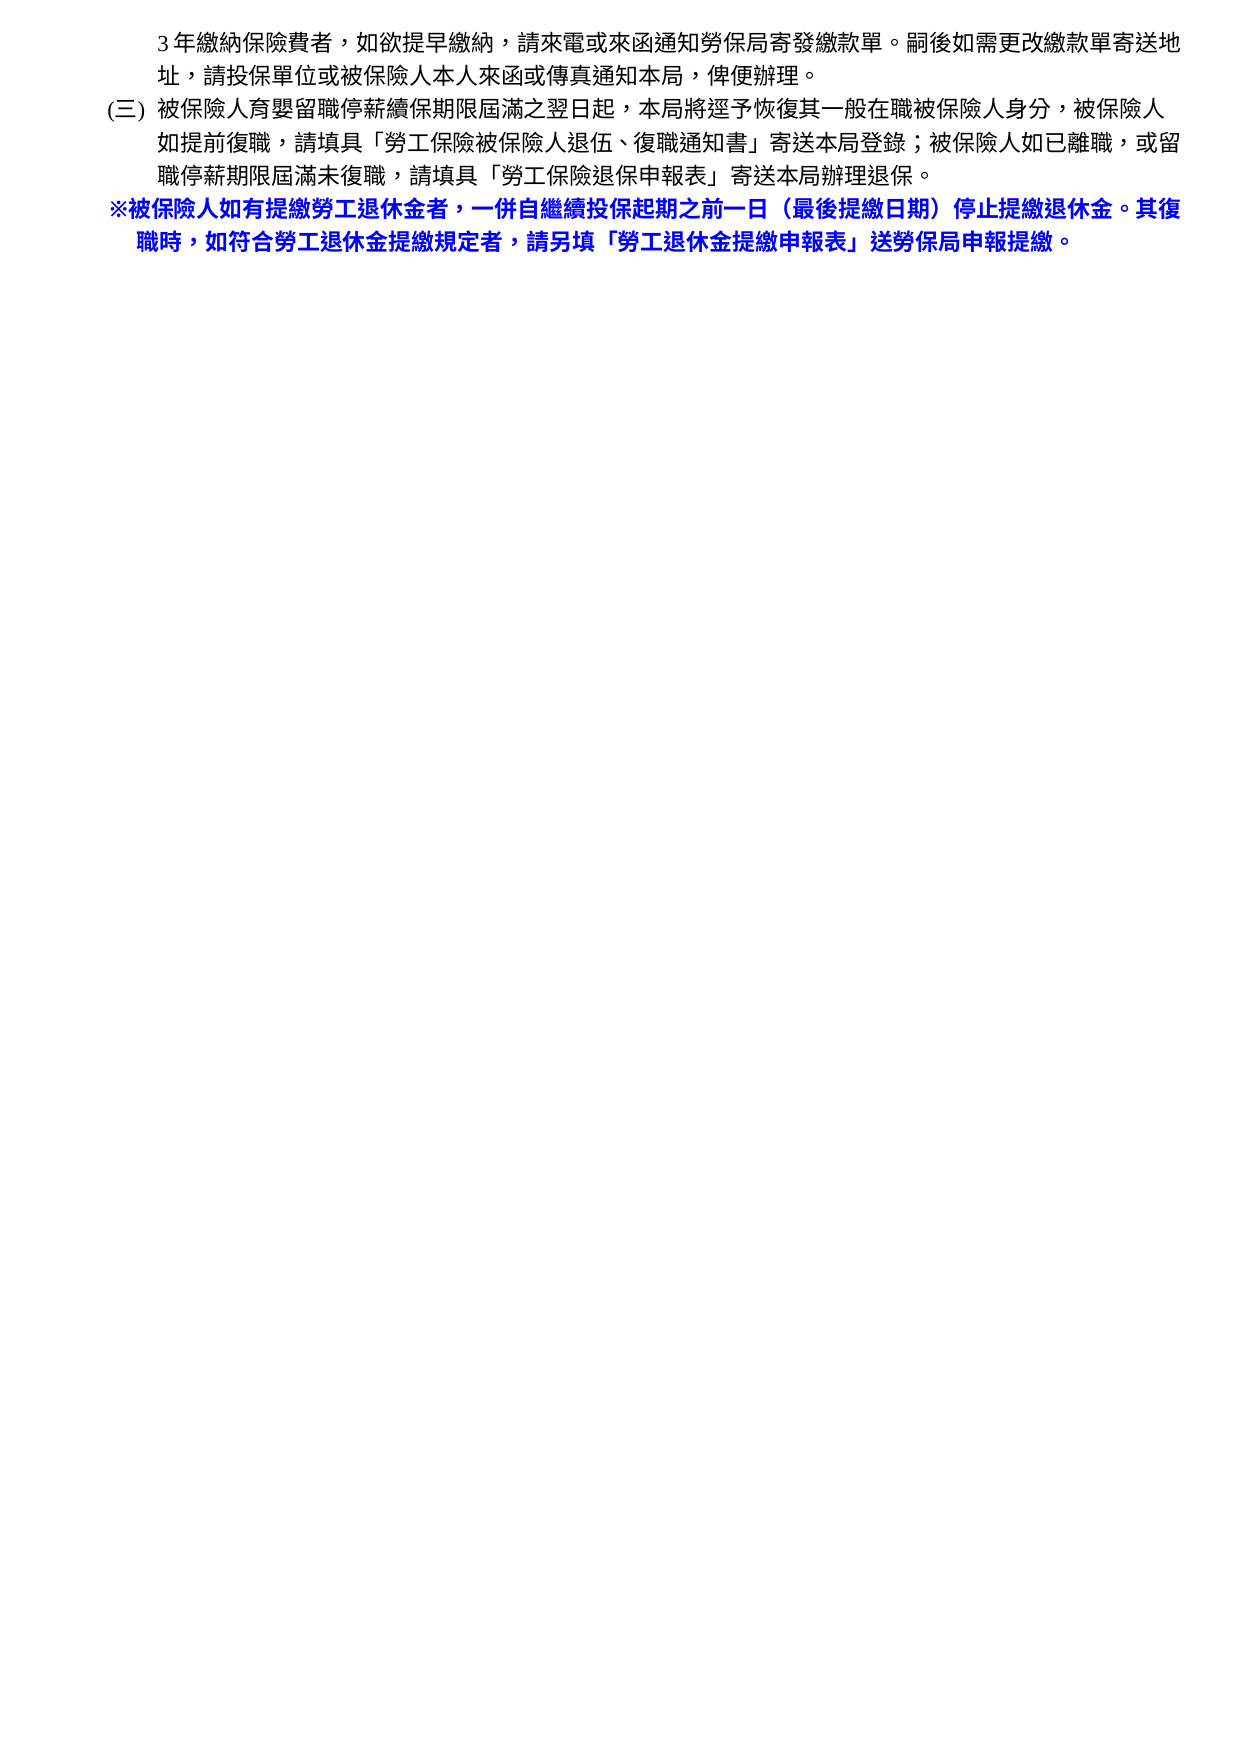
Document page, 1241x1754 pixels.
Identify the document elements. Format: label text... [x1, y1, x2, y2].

list 被保險人育嬰留職停薪續保期限屆滿之翌日起，本局將逕予恢復其一般在職被保險人身分，被保險人如提前復職，請填具「勞工保險被保險人退伍、復職通知書」寄送本局登錄；被保險人如已離職，或留職停薪期限屆滿未復職，請填具「勞工保險退保申報表」寄送本局辦理退保。 [107, 91, 1181, 191]
text ※被保險人如有提繳勞工退休金者，一併自繼續投保起期之前一日（最後提繳日期）停止提繳退休金。其復職時，如符合勞工退休金提繳規定者，請另填「勞工退休金提繳申報表」送勞保局申報提繳。 [109, 191, 1181, 257]
list 3年繳納保險費者，如欲提早繳納，請來電或來函通知勞保局寄發繳款單。嗣後如需更改繳款單寄送地址，請投保單位或被保險人本人來函或傳真通知本局，俾便辦理。 [107, 25, 1181, 91]
